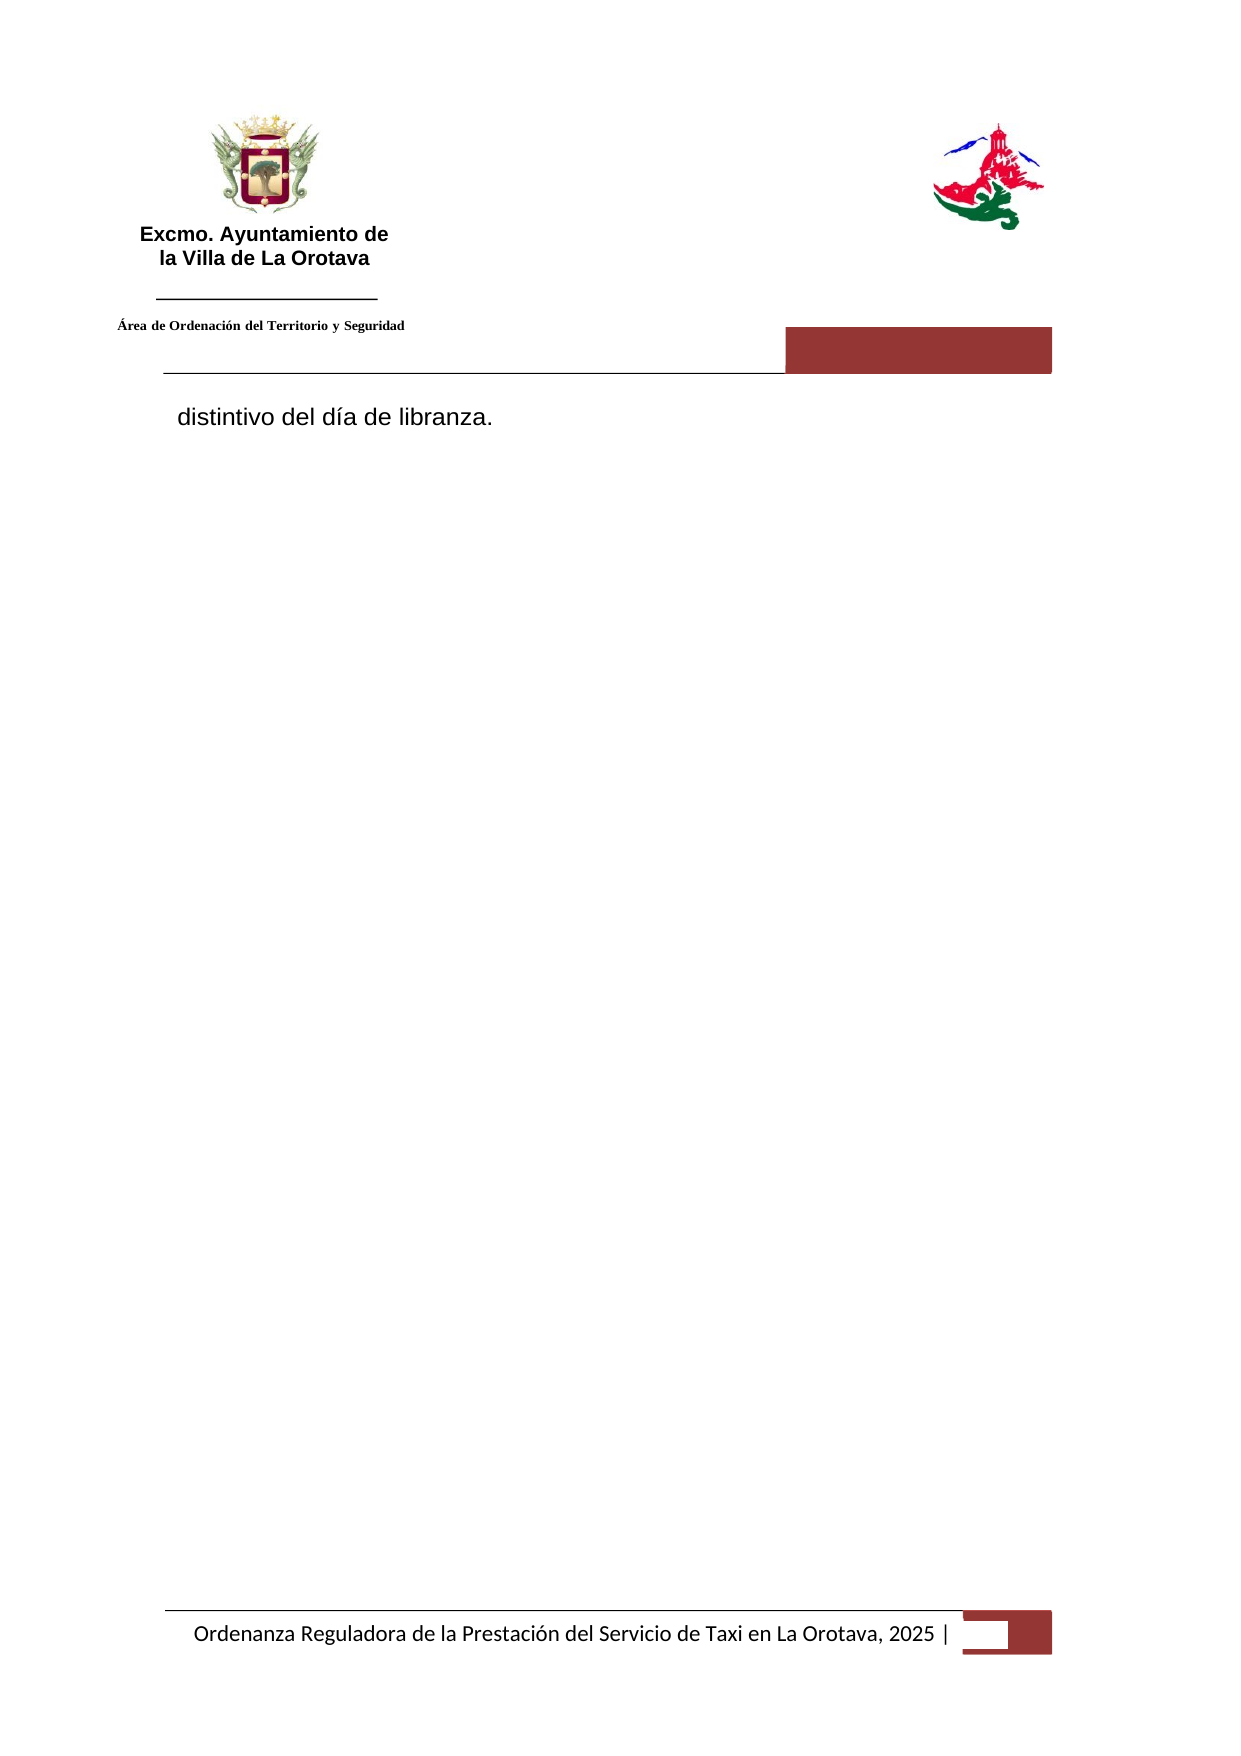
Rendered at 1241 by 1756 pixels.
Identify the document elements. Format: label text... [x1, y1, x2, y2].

list distintivo del día de libranza. [177, 402, 1062, 430]
